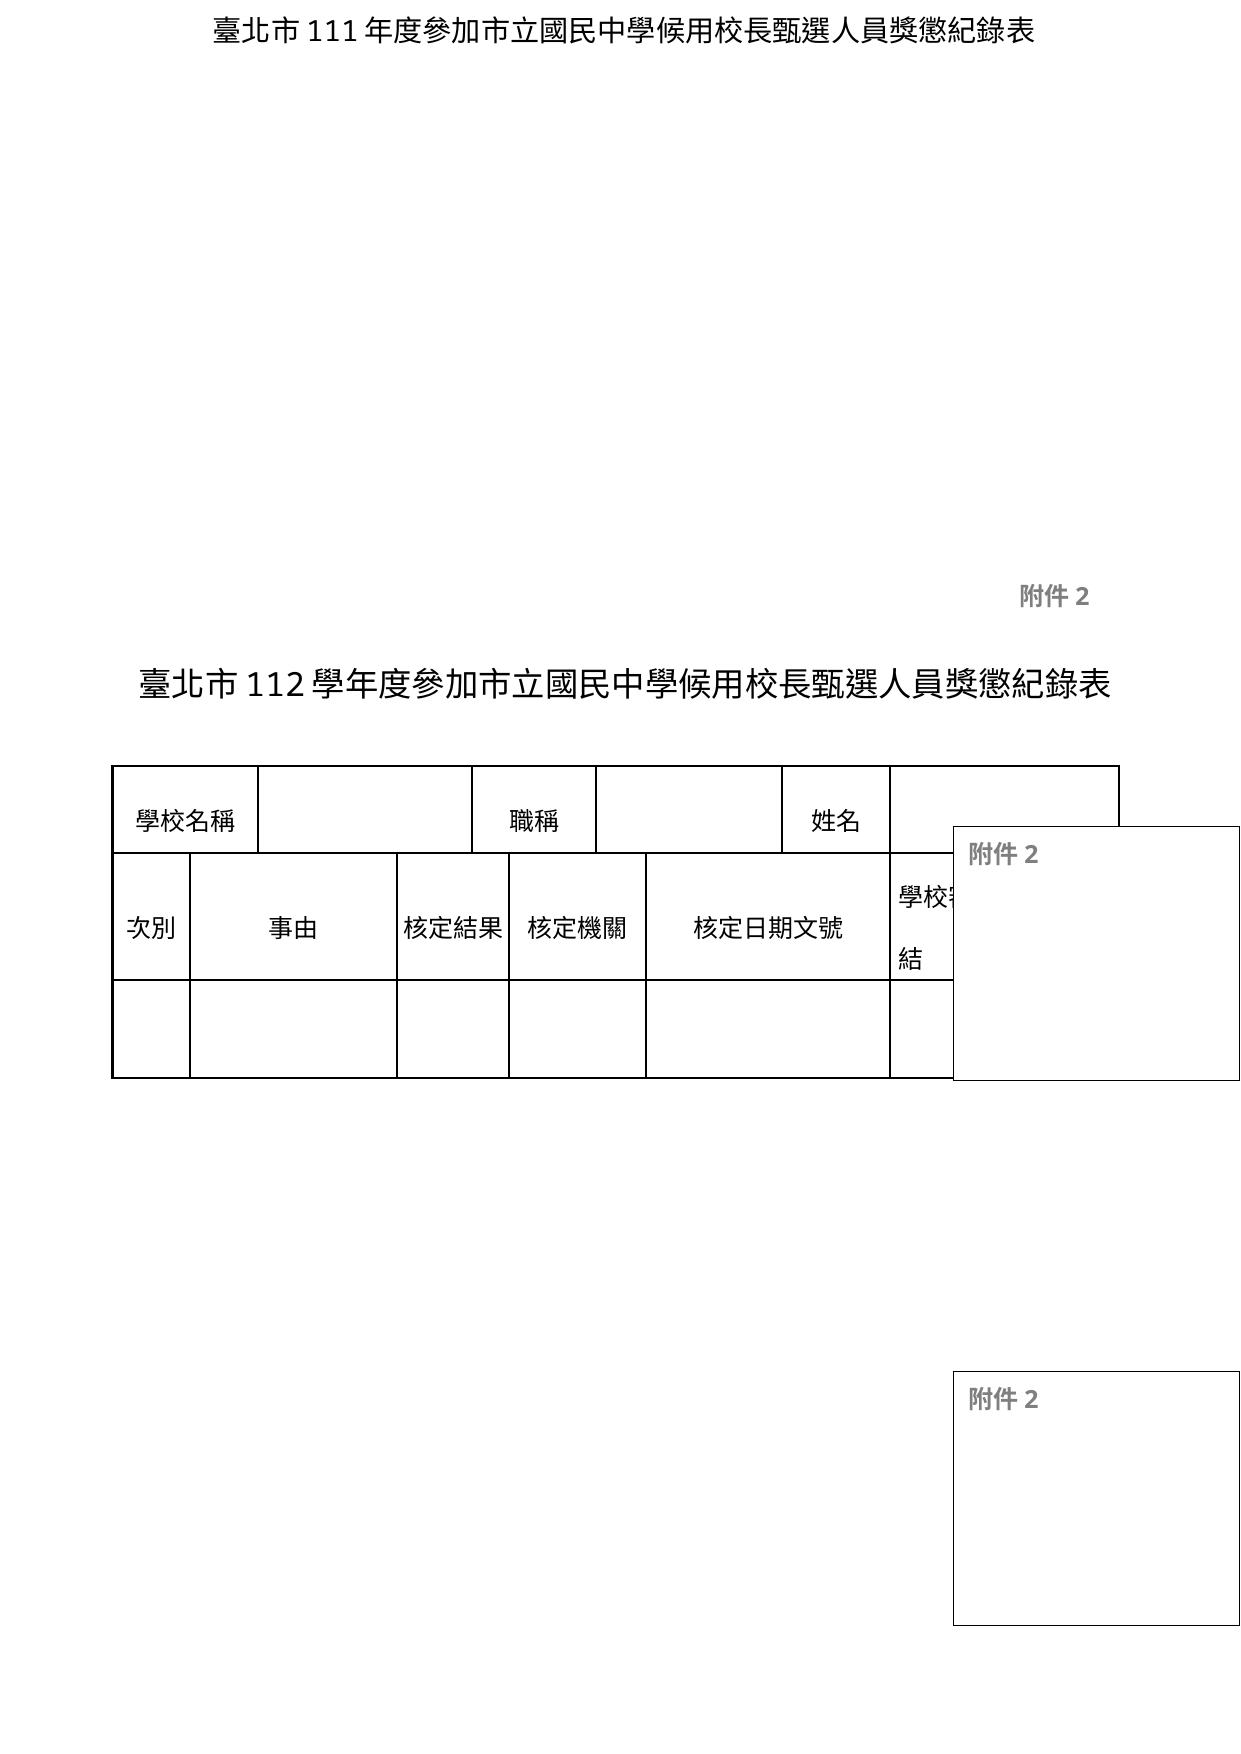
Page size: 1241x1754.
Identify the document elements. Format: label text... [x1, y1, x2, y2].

table_cell [191, 981, 396, 1077]
table_cell 核定結果 [398, 854, 508, 979]
table_cell [891, 981, 953, 1077]
text [1004, 570, 1116, 631]
table_cell 核定機關 [510, 854, 645, 979]
table_cell [647, 981, 889, 1077]
table_header [597, 767, 781, 852]
table_header [891, 767, 1118, 852]
table_cell [114, 981, 189, 1077]
table_cell [398, 981, 508, 1077]
table_cell 事由 [191, 854, 396, 979]
table_cell 核定日期文號 [647, 854, 889, 979]
text 附件2 [1019, 577, 1101, 613]
text 臺北市112學年度參加市立國民中學候用校長甄選人員獎懲紀錄表 [112, 640, 1137, 702]
table_cell 學校審查結 果 [891, 854, 953, 979]
table_header 姓名 [783, 767, 889, 852]
table_header 學校名稱 [151, 0, 1096, 206]
table_header [954, 1372, 1239, 1625]
table_cell 次別 [114, 854, 189, 979]
table_cell [510, 981, 645, 1077]
table_header [954, 827, 1239, 1080]
table_header [259, 767, 471, 852]
table_header 職稱 [473, 767, 595, 852]
table_header 學校名稱 [114, 767, 257, 852]
